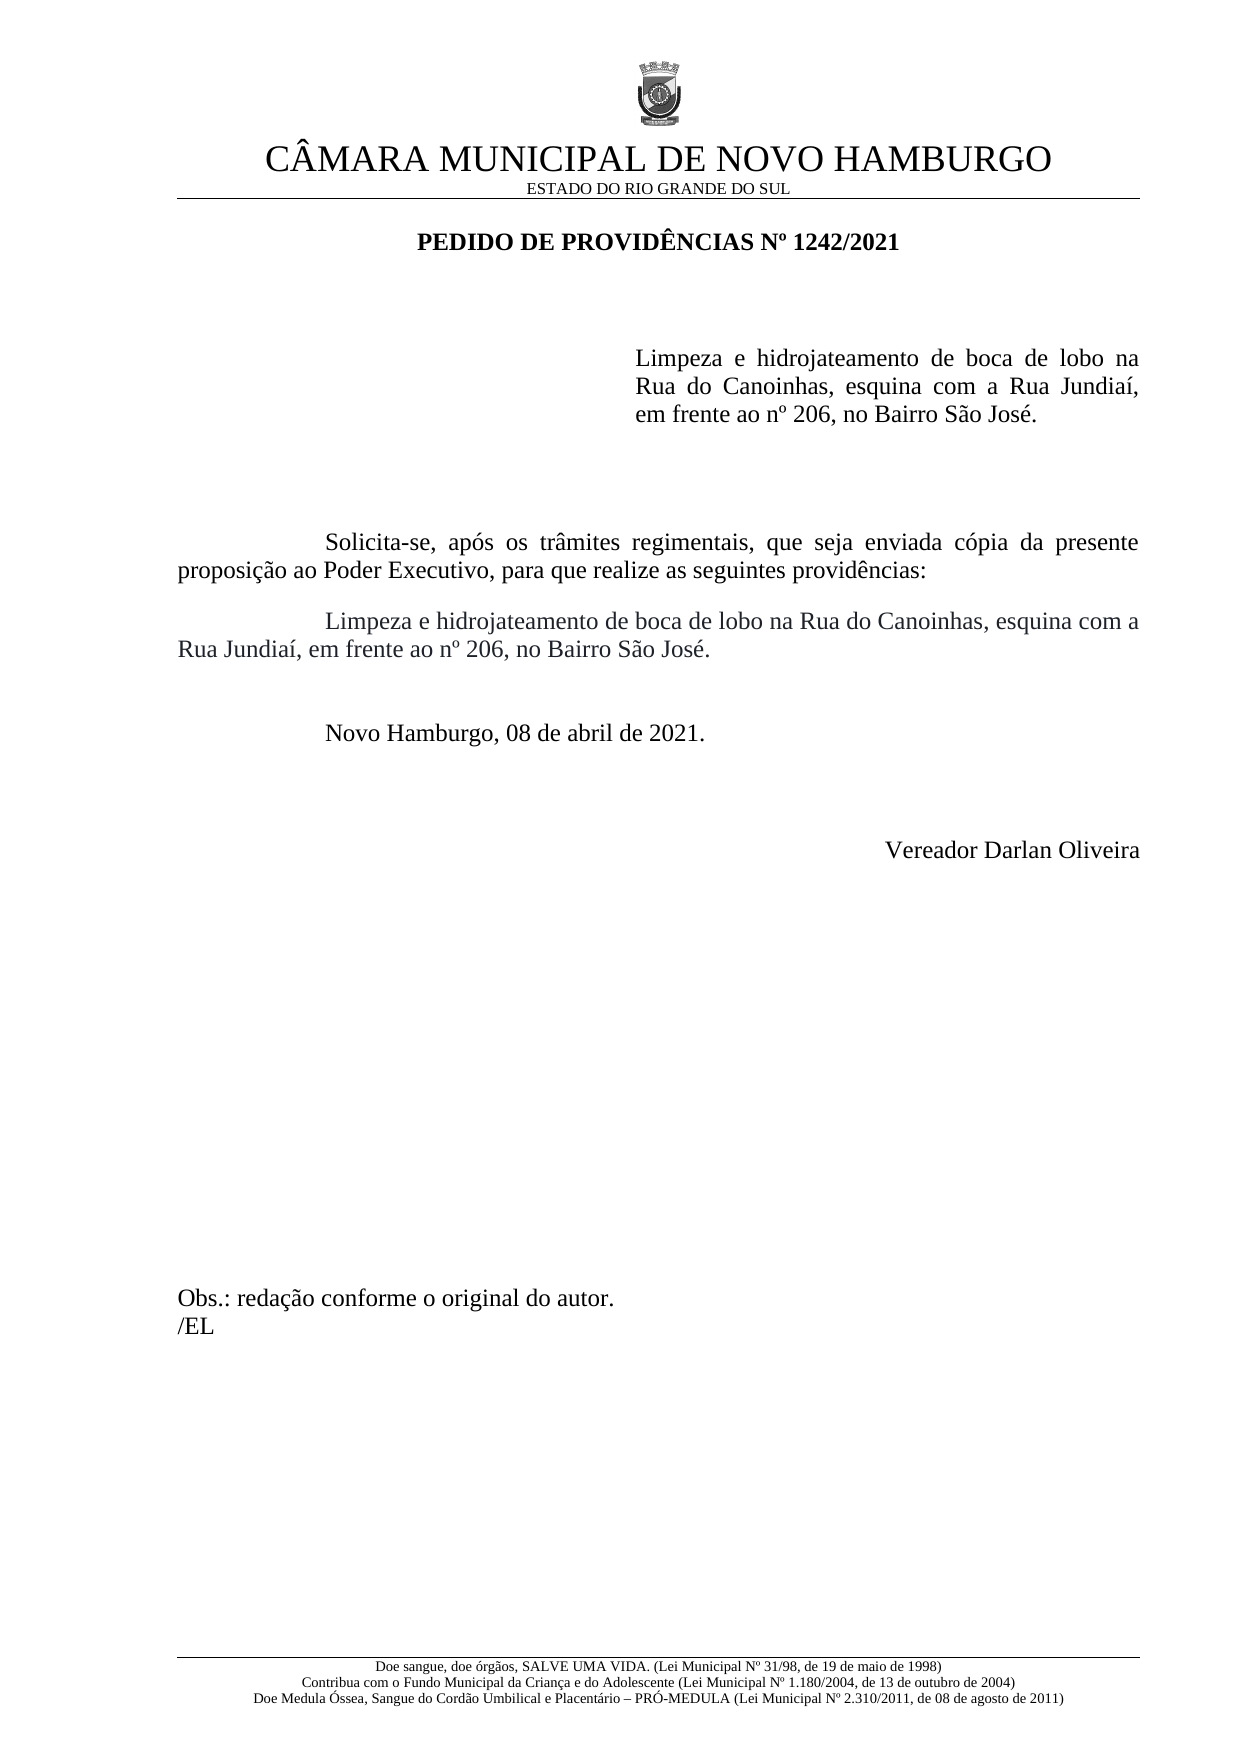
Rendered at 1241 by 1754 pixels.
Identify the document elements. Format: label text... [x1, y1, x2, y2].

text Obs.: redação conforme o original do autor. [177, 1284, 1140, 1312]
text Solicita-se, após os trâmites regimentais, que seja enviada cópia da presente proposição ao Poder Executivo, para que realize as seguintes providências: [177, 528, 1140, 583]
text /EL [177, 1312, 1140, 1340]
text Novo Hamburgo, 08 de abril de 2021. [177, 719, 1140, 747]
text Limpeza e hidrojateamento de boca de lobo na Rua do Canoinhas, esquina com a Rua Jundiaí, em frente ao nº 206, no Bairro São José. [635, 344, 1140, 428]
text Vereador Darlan Oliveira [768, 836, 1140, 863]
text Limpeza e hidrojateamento de boca de lobo na Rua do Canoinhas, esquina com a Rua Jundiaí, em frente ao nº 206, no Bairro São José. [177, 607, 1140, 662]
text PEDIDO DE PROVIDÊNCIAS Nº 1242/2021 [177, 228, 1140, 256]
